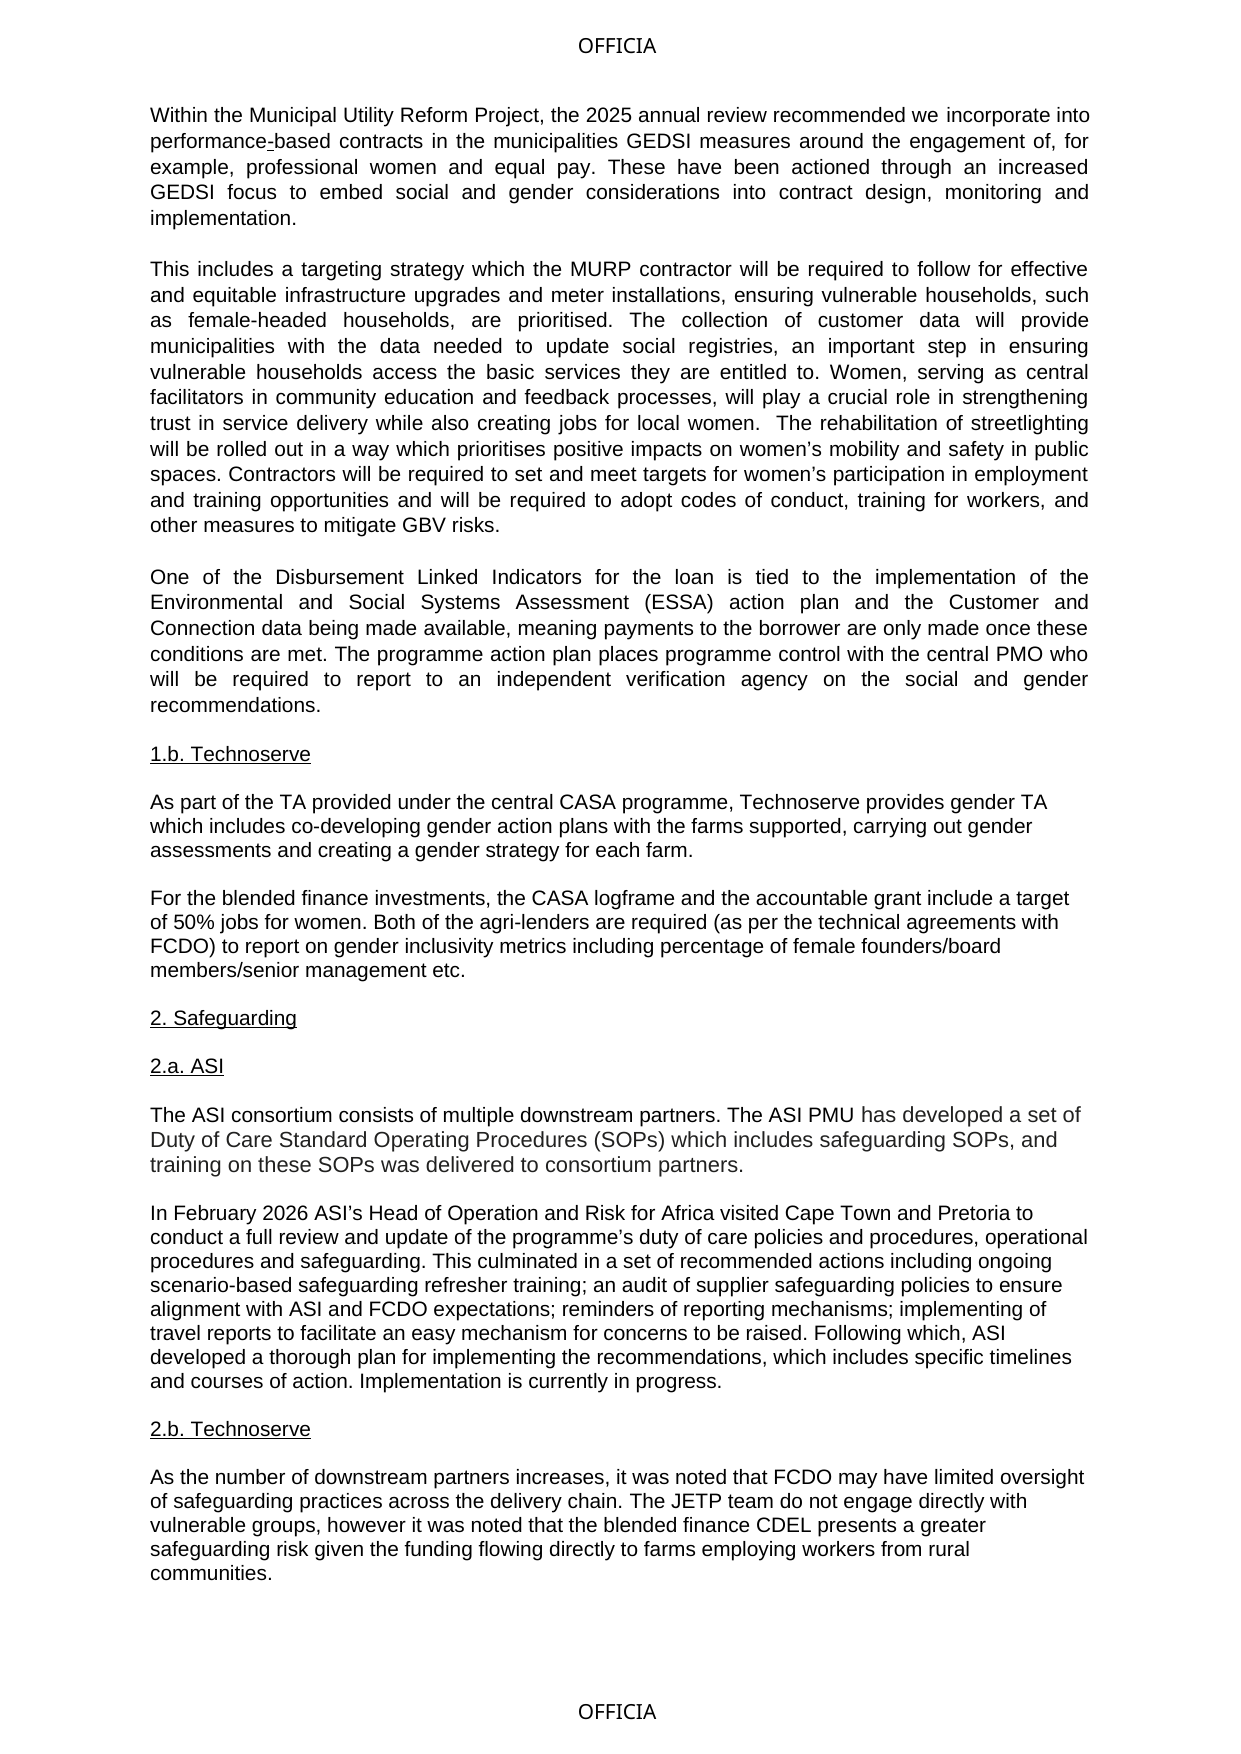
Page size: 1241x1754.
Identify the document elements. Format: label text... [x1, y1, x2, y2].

text 2.b. Technoserve [150, 1417, 1090, 1441]
text 2.a. ASI [150, 1054, 1090, 1078]
text Within the Municipal Utility Reform Project, the 2025 annual review recommended we incorporate into performance-based contracts in the municipalities GEDSI measures around the engagement of, for example, professional women and equal pay. These have been actioned through an increased GEDSI focus to embed social and gender considerations into contract design, monitoring and implementation. [150, 103, 1090, 230]
text As the number of downstream partners increases, it was noted that FCDO may have limited oversight of safeguarding practices across the delivery chain. The JETP team do not engage directly with vulnerable groups, however it was noted that the blended finance CDEL presents a greater safeguarding risk given the funding flowing directly to farms employing workers from rural communities. [150, 1465, 1090, 1584]
text In February 2026 ASI’s Head of Operation and Risk for Africa visited Cape Town and Pretoria to conduct a full review and update of the programme’s duty of care policies and procedures, operational procedures and safeguarding. This culminated in a set of recommended actions including ongoing scenario-based safeguarding refresher training; an audit of supplier safeguarding policies to ensure alignment with ASI and FCDO expectations; reminders of reporting mechanisms; implementing of travel reports to facilitate an easy mechanism for concerns to be raised. Following which, ASI developed a thorough plan for implementing the recommendations, which includes specific timelines and courses of action. Implementation is currently in progress. [150, 1201, 1090, 1393]
text For the blended finance investments, the CASA logframe and the accountable grant include a target of 50% jobs for women. Both of the agri-lenders are required (as per the technical agreements with FCDO) to report on gender inclusivity metrics including percentage of female founders/board members/senior management etc. [150, 886, 1090, 982]
text The ASI consortium consists of multiple downstream partners. The ASI PMU has developed a set of Duty of Care Standard Operating Procedures (SOPs) which includes safeguarding SOPs, and training on these SOPs was delivered to consortium partners. [150, 1102, 1090, 1177]
text One of the Disbursement Linked Indicators for the loan is tied to the implementation of the Environmental and Social Systems Assessment (ESSA) action plan and the Customer and Connection data being made available, meaning payments to the borrower are only made once these conditions are met. The programme action plan places programme control with the central PMO who will be required to report to an independent verification agency on the social and gender recommendations. [150, 564, 1090, 717]
text This includes a targeting strategy which the MURP contractor will be required to follow for effective and equitable infrastructure upgrades and meter installations, ensuring vulnerable households, such as female-headed households, are prioritised. The collection of customer data will provide municipalities with the data needed to update social registries, an important step in ensuring vulnerable households access the basic services they are entitled to. Women, serving as central facilitators in community education and feedback processes, will play a crucial role in strengthening trust in service delivery while also creating jobs for local women. The rehabilitation of streetlighting will be rolled out in a way which prioritises positive impacts on women’s mobility and safety in public spaces. Contractors will be required to set and meet targets for women’s participation in employment and training opportunities and will be required to adopt codes of conduct, training for workers, and other measures to mitigate GBV risks. [150, 257, 1090, 537]
text 2. Safeguarding [150, 1006, 1090, 1030]
text 1.b. Technoserve [150, 742, 1090, 766]
text As part of the TA provided under the central CASA programme, Technoserve provides gender TA which includes co-developing gender action plans with the farms supported, carrying out gender assessments and creating a gender strategy for each farm. [150, 790, 1090, 862]
